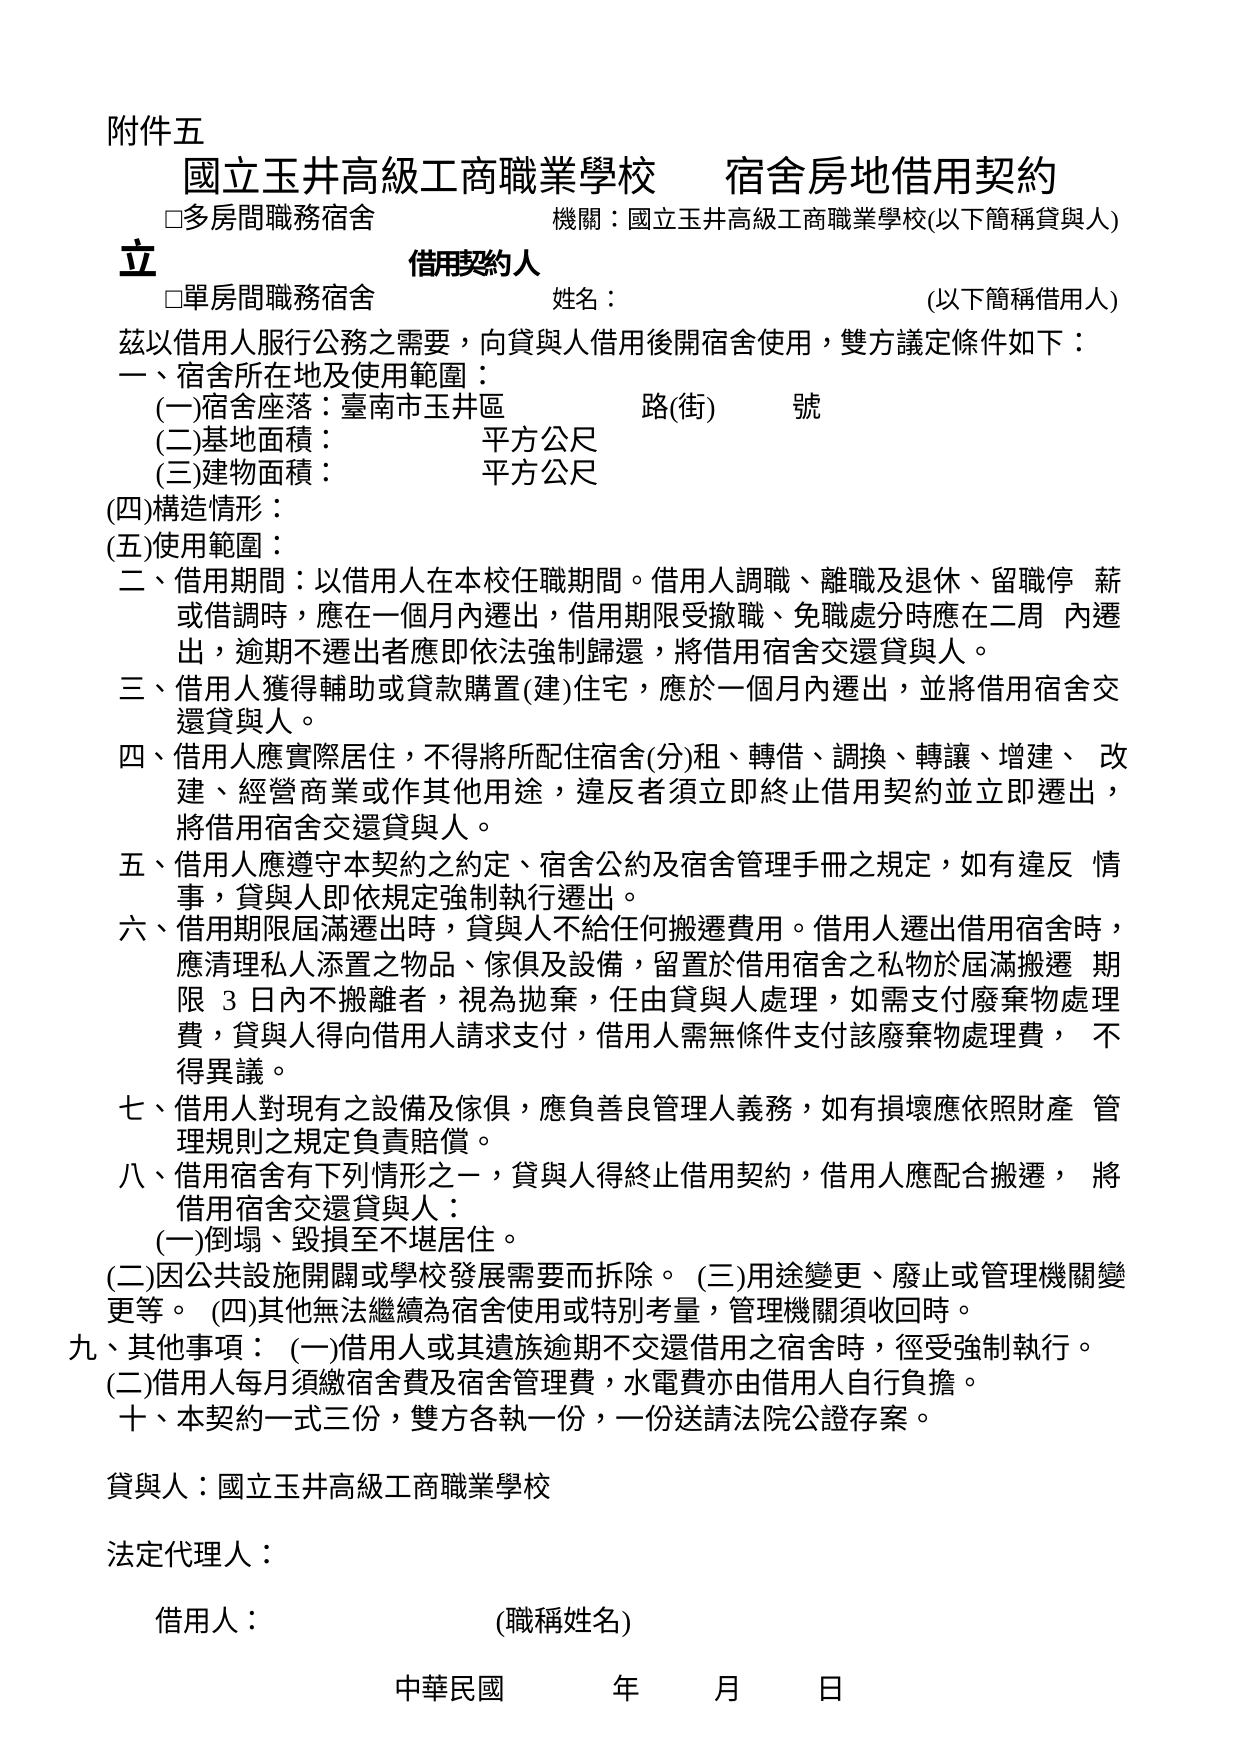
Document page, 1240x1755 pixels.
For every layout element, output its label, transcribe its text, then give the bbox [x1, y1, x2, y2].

subtitle 附件五 [106, 110, 1139, 152]
text (三)建物面積： 平方公尺 [155, 457, 1139, 490]
text 應清理私人添置之物品、傢俱及設備，留置於借用宿舍之私物於屆滿搬遷 期限 3 日內不搬離者，視為拋棄，任由貸與人處理，如需支付廢棄物處理 費，貸與人得向借用人請求支付，借用人需無條件支付該廢棄物處理費， 不得異議。 [176, 947, 1122, 1091]
text 八、借用宿舍有下列情形之ㄧ，貸與人得終止借用契約，借用人應配合搬遷， 將借用宿舍交還貸與人： [118, 1159, 1121, 1226]
subtitle 國立玉井高級工商職業學校 宿舍房地借用契約 [182, 152, 1139, 202]
text 九、其他事項： (一)借用人或其遺族逾期不交還借用之宿舍時，徑受強制執行。 (二)借用人每月須繳宿舍費及宿舍管理費，水電費亦由借用人自行負擔。 [69, 1330, 1130, 1402]
text (一)倒塌、毀損至不堪居住。 [155, 1226, 1139, 1256]
text □多房間職務宿舍 機關：國立玉井高級工商職業學校(以下簡稱貸與人) [118, 213, 1115, 232]
text 法定代理人： [106, 1538, 814, 1572]
text 七、借用人對現有之設備及傢俱，應負善良管理人義務，如有損壞應依照財產 管理規則之規定負責賠償。 [118, 1093, 1121, 1159]
text 中華民國 年 月 日 [394, 1666, 1139, 1708]
text 四、借用人應實際居住，不得將所配住宿舍(分)租、轉借、調換、轉讓、增建、 改建、經營商業或作其他用途，違反者須立即終止借用契約並立即遷出， 將借用宿舍交還貸與人。 [118, 739, 1129, 847]
text 三、借用人獲得輔助或貸款購置(建)住宅，應於一個月內遷出，並將借用宿舍交 還貸與人。 [118, 673, 1122, 739]
text 姓名： (以下簡稱借用人) [552, 285, 1139, 314]
text 六、借用期限屆滿遷出時，貸與人不給任何搬遷費用。借用人遷出借用宿舍時， [118, 915, 1139, 945]
text (四)構造情形： [106, 493, 523, 527]
text 借用人： (職稱姓名) [155, 1605, 1139, 1638]
text (二)因公共設施開闢或學校發展需要而拆除。 (三)用途變更、廢止或管理機關變更等。 (四)其他無法繼續為宿舍使用或特別考量，管理機關須收回時。 [106, 1258, 1130, 1330]
text (五)使用範圍： [106, 529, 523, 563]
text 十、本契約一式三份，雙方各執一份，一份送請法院公證存案。 [118, 1402, 1139, 1436]
text 二、借用期間：以借用人在本校任職期間。借用人調職、離職及退休、留職停 薪或借調時，應在一個月內遷出，借用期限受撤職、免職處分時應在二周 內遷出，逾期不遷出者應即依法強制歸還，將借用宿舍交還貸與人。 [118, 563, 1122, 671]
text □單房間職務宿舍 [165, 285, 394, 314]
text 貸與人：國立玉井高級工商職業學校 [106, 1471, 814, 1505]
text 茲以借用人服行公務之需要，向貸與人借用後開宿舍使用，雙方議定條件如下： 一、宿舍所在地及使用範圍： [118, 326, 1130, 393]
text (二)基地面積： 平方公尺 [155, 423, 1139, 457]
text 五、借用人應遵守本契約之約定、宿舍公約及宿舍管理手冊之規定，如有違反 情事，貸與人即依規定強制執行遷出。 [118, 848, 1121, 915]
text (一)宿舍座落：臺南市玉井區 路(街) 號 [155, 393, 1139, 423]
text 立 借用契約人 [118, 232, 1139, 285]
